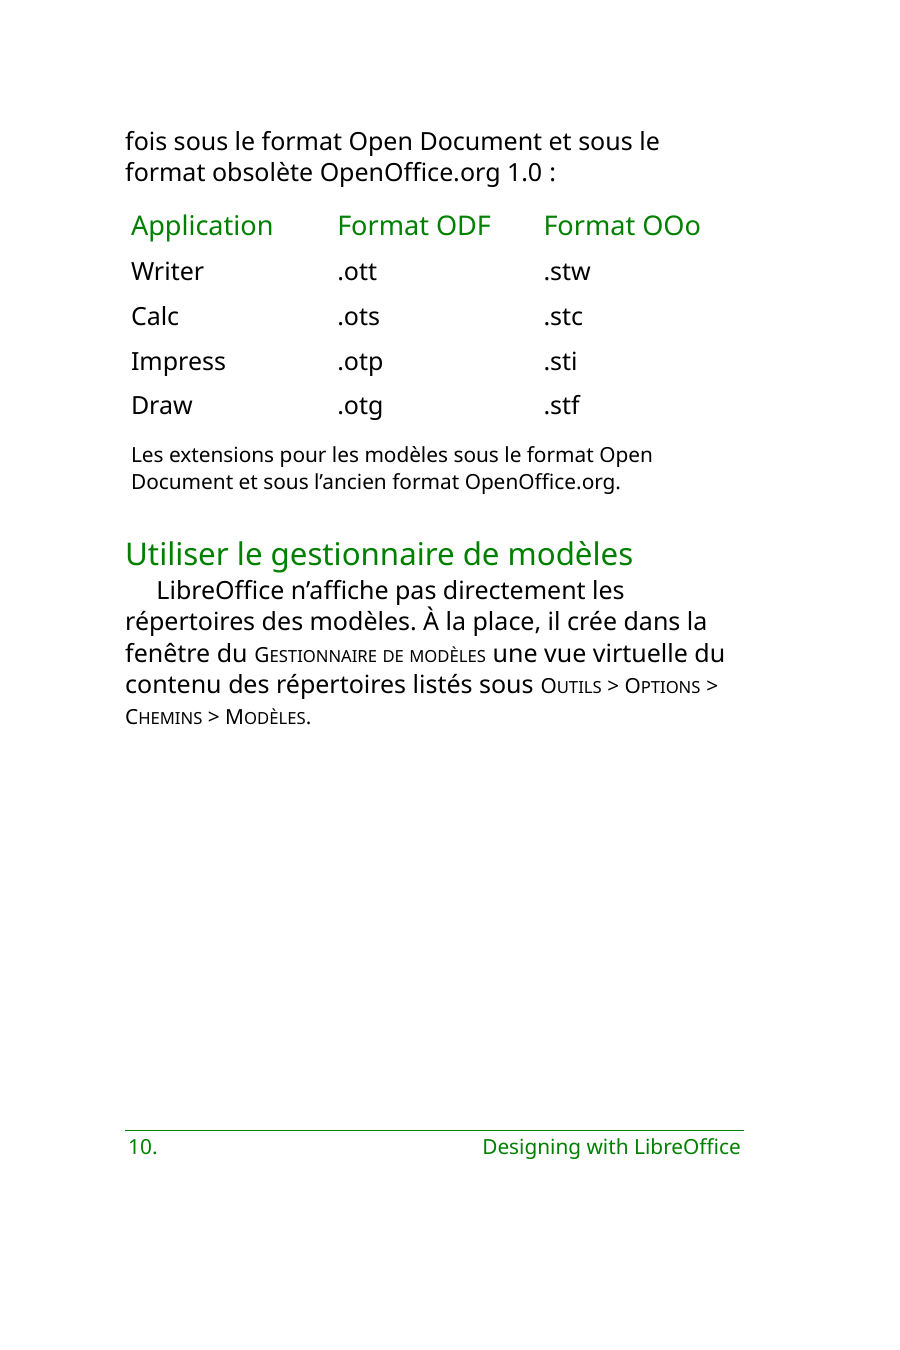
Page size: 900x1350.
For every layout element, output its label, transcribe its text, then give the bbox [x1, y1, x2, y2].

table_cell .otp [331, 337, 537, 382]
table_cell .sti [538, 337, 744, 382]
table_cell Calc [125, 293, 331, 337]
table_cell .otg [331, 382, 537, 427]
table_header Format ODF [331, 203, 537, 248]
table_cell .stc [538, 293, 744, 337]
table_header Application [125, 203, 331, 248]
table_cell .ots [331, 293, 537, 337]
table_cell Les extensions pour les modèles sous le format Open Document et sous l’ancien format OpenOffice.org. [125, 427, 744, 501]
table_cell Draw [125, 382, 331, 427]
table_header Format OOo [538, 203, 744, 248]
table_cell .ott [331, 248, 537, 293]
table_cell Writer [125, 248, 331, 293]
table_cell .stw [538, 248, 744, 293]
subtitle Utiliser le gestionnaire de modèles [125, 532, 744, 574]
text fois sous le format Open Document et sous le format obsolète OpenOffice.org 1.0 : [125, 125, 744, 187]
text LibreOffice n’affiche pas directement les répertoires des modèles. À la place, il crée dans la fenêtre du Gestionnaire de modèles une vue virtuelle du contenu des répertoires listés sous Outils > Options > Chemins > Modèles. [125, 574, 744, 731]
table_cell Impress [125, 337, 331, 382]
table_cell .stf [538, 382, 744, 427]
